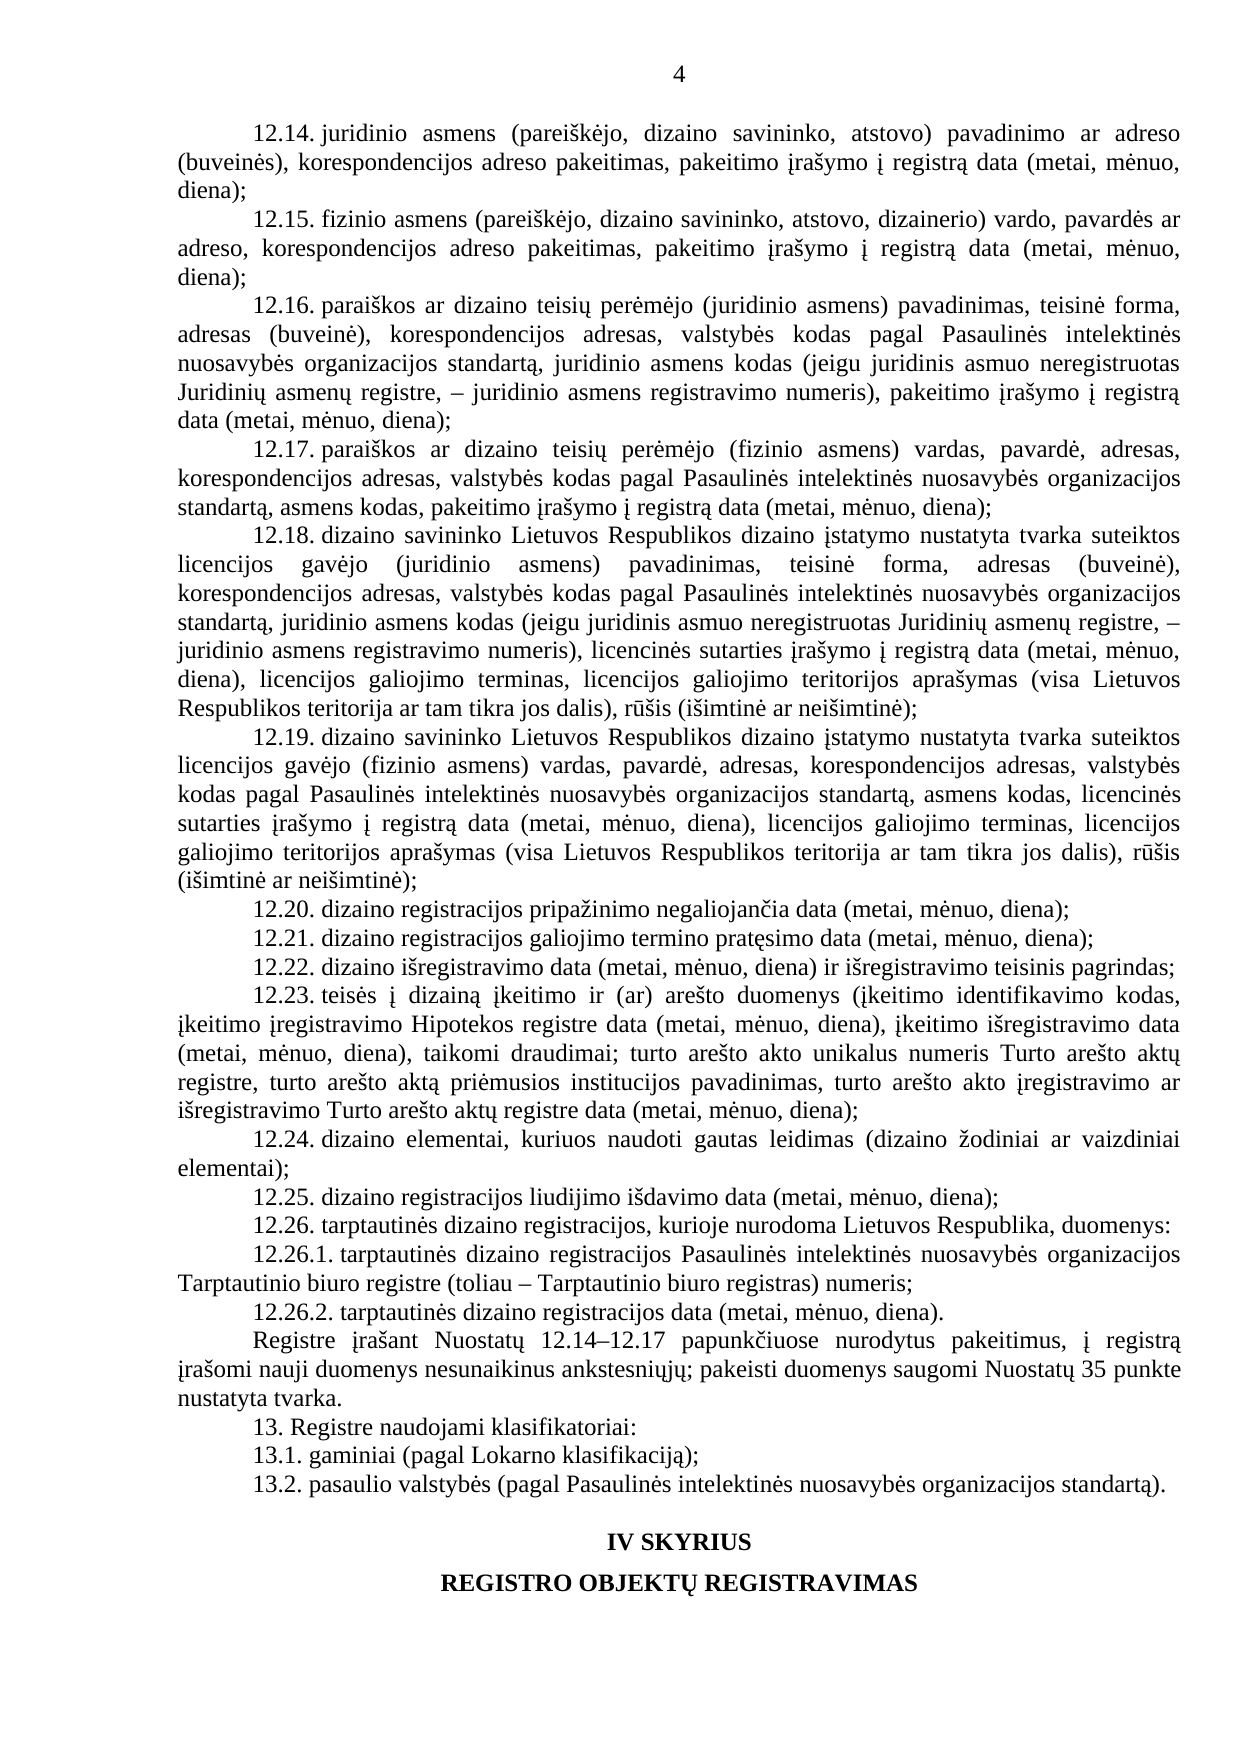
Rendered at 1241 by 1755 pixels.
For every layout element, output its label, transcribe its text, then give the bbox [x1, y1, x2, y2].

text Registre įrašant Nuostatų 12.14–12.17 papunkčiuose nurodytus pakeitimus, į registrą įrašomi nauji duomenys nesunaikinus ankstesniųjų; pakeisti duomenys saugomi Nuostatų 35 punkte nustatyta tvarka. [177, 1326, 1181, 1412]
text 12.20. dizaino registracijos pripažinimo negaliojančia data (metai, mėnuo, diena); [177, 894, 1181, 923]
text 12.16. paraiškos ar dizaino teisių perėmėjo (juridinio asmens) pavadinimas, teisinė forma, adresas (buveinė), korespondencijos adresas, valstybės kodas pagal Pasaulinės intelektinės nuosavybės organizacijos standartą, juridinio asmens kodas (jeigu juridinis asmuo neregistruotas Juridinių asmenų registre, – juridinio asmens registravimo numeris), pakeitimo įrašymo į registrą data (metai, mėnuo, diena); [177, 291, 1181, 434]
text 12.21. dizaino registracijos galiojimo termino pratęsimo data (metai, mėnuo, diena); [177, 923, 1181, 952]
text IV SKYRIUS [177, 1527, 1181, 1556]
text 12.24. dizaino elementai, kuriuos naudoti gautas leidimas (dizaino žodiniai ar vaizdiniai elementai); [177, 1124, 1181, 1182]
text 12.15. fizinio asmens (pareiškėjo, dizaino savininko, atstovo, dizainerio) vardo, pavardės ar adreso, korespondencijos adreso pakeitimas, pakeitimo įrašymo į registrą data (metai, mėnuo, diena); [177, 204, 1181, 291]
text 13. Registre naudojami klasifikatoriai: [177, 1412, 1181, 1441]
text 12.14. juridinio asmens (pareiškėjo, dizaino savininko, atstovo) pavadinimo ar adreso (buveinės), korespondencijos adreso pakeitimas, pakeitimo įrašymo į registrą data (metai, mėnuo, diena); [177, 118, 1181, 204]
text 12.26.1. tarptautinės dizaino registracijos Pasaulinės intelektinės nuosavybės organizacijos Tarptautinio biuro registre (toliau – Tarptautinio biuro registras) numeris; [177, 1239, 1181, 1297]
text 12.26. tarptautinės dizaino registracijos, kurioje nurodoma Lietuvos Respublika, duomenys: [177, 1211, 1181, 1239]
text 12.22. dizaino išregistravimo data (metai, mėnuo, diena) ir išregistravimo teisinis pagrindas; [177, 952, 1181, 981]
text 13.1. gaminiai (pagal Lokarno klasifikaciją); [177, 1441, 1181, 1469]
text 12.23. teisės į dizainą įkeitimo ir (ar) arešto duomenys (įkeitimo identifikavimo kodas, įkeitimo įregistravimo Hipotekos registre data (metai, mėnuo, diena), įkeitimo išregistravimo data (metai, mėnuo, diena), taikomi draudimai; turto arešto akto unikalus numeris Turto arešto aktų registre, turto arešto aktą priėmusios institucijos pavadinimas, turto arešto akto įregistravimo ar išregistravimo Turto arešto aktų registre data (metai, mėnuo, diena); [177, 981, 1181, 1124]
text 13.2. pasaulio valstybės (pagal Pasaulinės intelektinės nuosavybės organizacijos standartą). [177, 1469, 1181, 1498]
text 12.25. dizaino registracijos liudijimo išdavimo data (metai, mėnuo, diena); [177, 1182, 1181, 1211]
text 12.18. dizaino savininko Lietuvos Respublikos dizaino įstatymo nustatyta tvarka suteiktos licencijos gavėjo (juridinio asmens) pavadinimas, teisinė forma, adresas (buveinė), korespondencijos adresas, valstybės kodas pagal Pasaulinės intelektinės nuosavybės organizacijos standartą, juridinio asmens kodas (jeigu juridinis asmuo neregistruotas Juridinių asmenų registre, – juridinio asmens registravimo numeris), licencinės sutarties įrašymo į registrą data (metai, mėnuo, diena), licencijos galiojimo terminas, licencijos galiojimo teritorijos aprašymas (visa Lietuvos Respublikos teritorija ar tam tikra jos dalis), rūšis (išimtinė ar neišimtinė); [177, 521, 1181, 722]
text 12.17. paraiškos ar dizaino teisių perėmėjo (fizinio asmens) vardas, pavardė, adresas, korespondencijos adresas, valstybės kodas pagal Pasaulinės intelektinės nuosavybės organizacijos standartą, asmens kodas, pakeitimo įrašymo į registrą data (metai, mėnuo, diena); [177, 434, 1181, 521]
text 12.26.2. tarptautinės dizaino registracijos data (metai, mėnuo, diena). [177, 1297, 1181, 1326]
text REGISTRO OBJEKTŲ REGISTRAVIMAS [177, 1568, 1181, 1596]
text 12.19. dizaino savininko Lietuvos Respublikos dizaino įstatymo nustatyta tvarka suteiktos licencijos gavėjo (fizinio asmens) vardas, pavardė, adresas, korespondencijos adresas, valstybės kodas pagal Pasaulinės intelektinės nuosavybės organizacijos standartą, asmens kodas, licencinės sutarties įrašymo į registrą data (metai, mėnuo, diena), licencijos galiojimo terminas, licencijos galiojimo teritorijos aprašymas (visa Lietuvos Respublikos teritorija ar tam tikra jos dalis), rūšis (išimtinė ar neišimtinė); [177, 722, 1181, 894]
